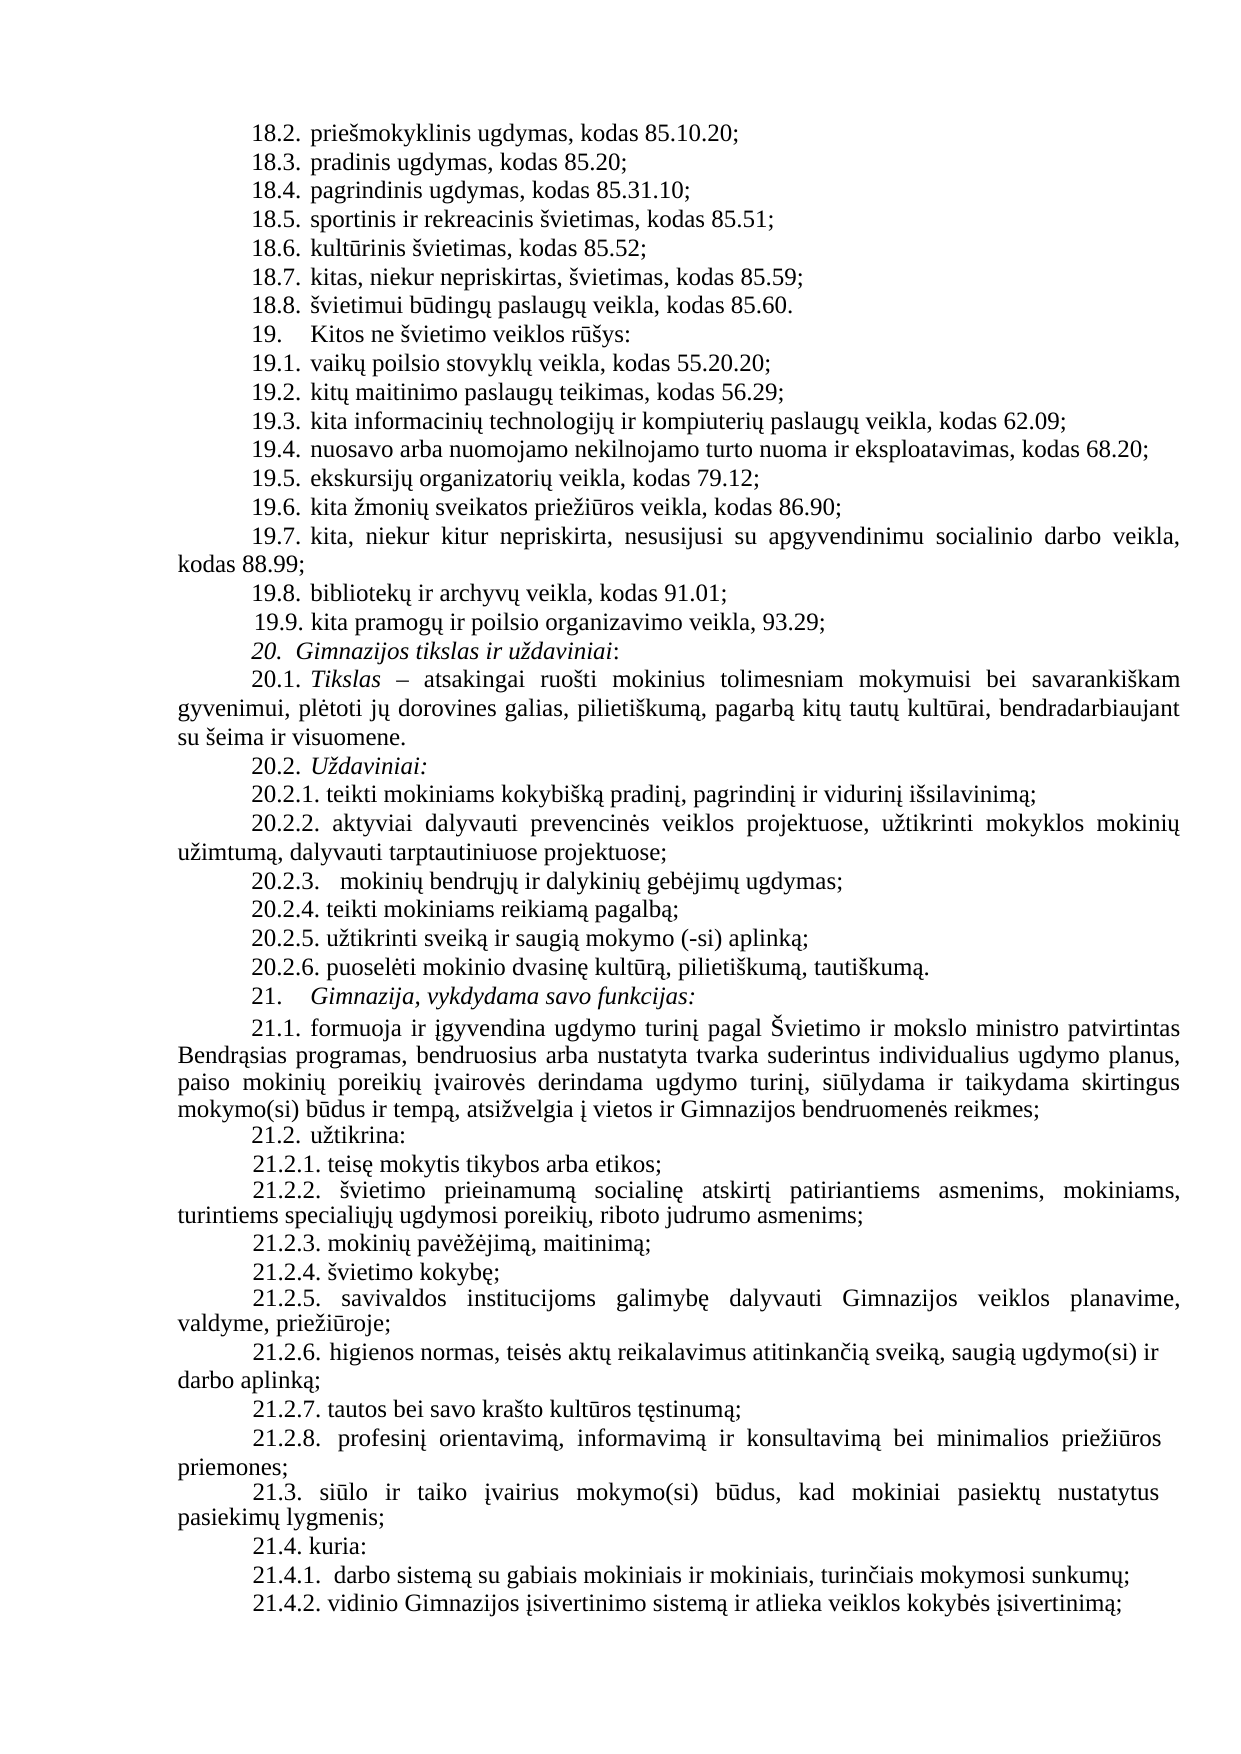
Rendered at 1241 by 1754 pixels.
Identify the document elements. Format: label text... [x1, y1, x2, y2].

text 21.2.5. savivaldos institucijoms galimybę dalyvauti Gimnazijos veiklos planavime, valdyme, priežiūroje; [177, 1286, 1181, 1337]
text 21.4.2. vidinio Gimnazijos įsivertinimo sistemą ir atlieka veiklos kokybės įsivertinimą; [252, 1588, 1181, 1617]
text darbo aplinką; [177, 1365, 1181, 1394]
text 19.6. kita žmonių sveikatos priežiūros veikla, kodas 86.90; [177, 492, 1181, 521]
text priemones; [177, 1452, 1181, 1480]
text 18.8. švietimui būdingų paslaugų veikla, kodas 85.60. [251, 291, 1181, 319]
text 21.3. siūlo ir taiko įvairius mokymo(si) būdus, kad mokiniai pasiektų nustatytus pasiekimų lygmenis; [177, 1480, 1160, 1531]
text 20.1. Tikslas – atsakingai ruošti mokinius tolimesniam mokymuisi bei savarankiškam gyvenimui, plėtoti jų dorovines galias, pilietiškumą, pagarbą kitų tautų kultūrai, bendradarbiaujant su šeima ir visuomene. [177, 664, 1181, 751]
text 21.4.1. darbo sistemą su gabiais mokiniais ir mokiniais, turinčiais mokymosi sunkumų; [252, 1560, 1181, 1588]
text 19.3. kita informacinių technologijų ir kompiuterių paslaugų veikla, kodas 62.09; [177, 406, 1181, 434]
text 21.2. užtikrina: [177, 1122, 1181, 1149]
text 20.2.4. teikti mokiniams reikiamą pagalbą; [177, 894, 1181, 923]
text 19.8. bibliotekų ir archyvų veikla, kodas 91.01; [177, 578, 1181, 607]
text 21.2.3. mokinių pavėžėjimą, maitinimą; [252, 1228, 1181, 1257]
text 18.5. sportinis ir rekreacinis švietimas, kodas 85.51; [251, 204, 1181, 233]
text 18.6. kultūrinis švietimas, kodas 85.52; [251, 233, 1181, 262]
text 20. Gimnazijos tikslas ir uždaviniai: [177, 636, 1181, 664]
text 21.1. formuoja ir įgyvendina ugdymo turinį pagal Švietimo ir mokslo ministro patvirtintas Bendrąsias programas, bendruosius arba nustatyta tvarka suderintus individualius ugdymo planus, paiso mokinių poreikių įvairovės derindama ugdymo turinį, siūlydama ir taikydama skirtingus mokymo(si) būdus ir tempą, atsižvelgia į vietos ir Gimnazijos bendruomenės reikmes; [177, 1016, 1181, 1122]
text 19.7. kita, niekur kitur nepriskirta, nesusijusi su apgyvendinimu socialinio darbo veikla, kodas 88.99; [177, 521, 1181, 578]
text 18.4. pagrindinis ugdymas, kodas 85.31.10; [251, 176, 1181, 204]
text 21.2.8. profesinį orientavimą, informavimą ir konsultavimą bei minimalios priežiūros [252, 1423, 1181, 1452]
text 21.2.6. higienos normas, teisės aktų reikalavimus atitinkančią sveiką, saugią ugdymo(si) ir [252, 1337, 1181, 1365]
text 19.9. kita pramogų ir poilsio organizavimo veikla, 93.29; [254, 607, 1181, 636]
text 18.3. pradinis ugdymas, kodas 85.20; [251, 147, 1181, 176]
text 18.2. priešmokyklinis ugdymas, kodas 85.10.20; [251, 118, 1181, 147]
text 20.2.2. aktyviai dalyvauti prevencinės veiklos projektuose, užtikrinti mokyklos mokinių užimtumą, dalyvauti tarptautiniuose projektuose; [177, 808, 1181, 866]
text 20.2.3. mokinių bendrųjų ir dalykinių gebėjimų ugdymas; [251, 866, 1181, 894]
text 21.2.2. švietimo prieinamumą socialinę atskirtį patiriantiems asmenims, mokiniams, turintiems specialiųjų ugdymosi poreikių, riboto judrumo asmenims; [177, 1178, 1181, 1228]
text 21.2.7. tautos bei savo krašto kultūros tęstinumą; [252, 1394, 1181, 1423]
text 20.2.5. užtikrinti sveiką ir saugią mokymo (-si) aplinką; [177, 923, 1181, 952]
text 19.2. kitų maitinimo paslaugų teikimas, kodas 56.29; [177, 377, 1181, 406]
text 19.4. nuosavo arba nuomojamo nekilnojamo turto nuoma ir eksploatavimas, kodas 68.20; [177, 434, 1181, 463]
text 18.7. kitas, niekur nepriskirtas, švietimas, kodas 85.59; [251, 262, 1181, 291]
text 19.1. vaikų poilsio stovyklų veikla, kodas 55.20.20; [177, 348, 1181, 377]
text 20.2. Uždaviniai: [177, 751, 1181, 779]
text 20.2.6. puoselėti mokinio dvasinę kultūrą, pilietiškumą, tautiškumą. [177, 952, 1181, 981]
text 20.2.1. teikti mokiniams kokybišką pradinį, pagrindinį ir vidurinį išsilavinimą; [177, 779, 1181, 808]
text 21.4. kuria: [252, 1531, 1181, 1560]
text 19. Kitos ne švietimo veiklos rūšys: [251, 319, 1181, 348]
text 21. Gimnazija, vykdydama savo funkcijas: [251, 981, 1181, 1009]
text 21.2.4. švietimo kokybę; [252, 1257, 1181, 1286]
text 19.5. ekskursijų organizatorių veikla, kodas 79.12; [177, 463, 1181, 492]
text 21.2.1. teisę mokytis tikybos arba etikos; [252, 1149, 1181, 1178]
